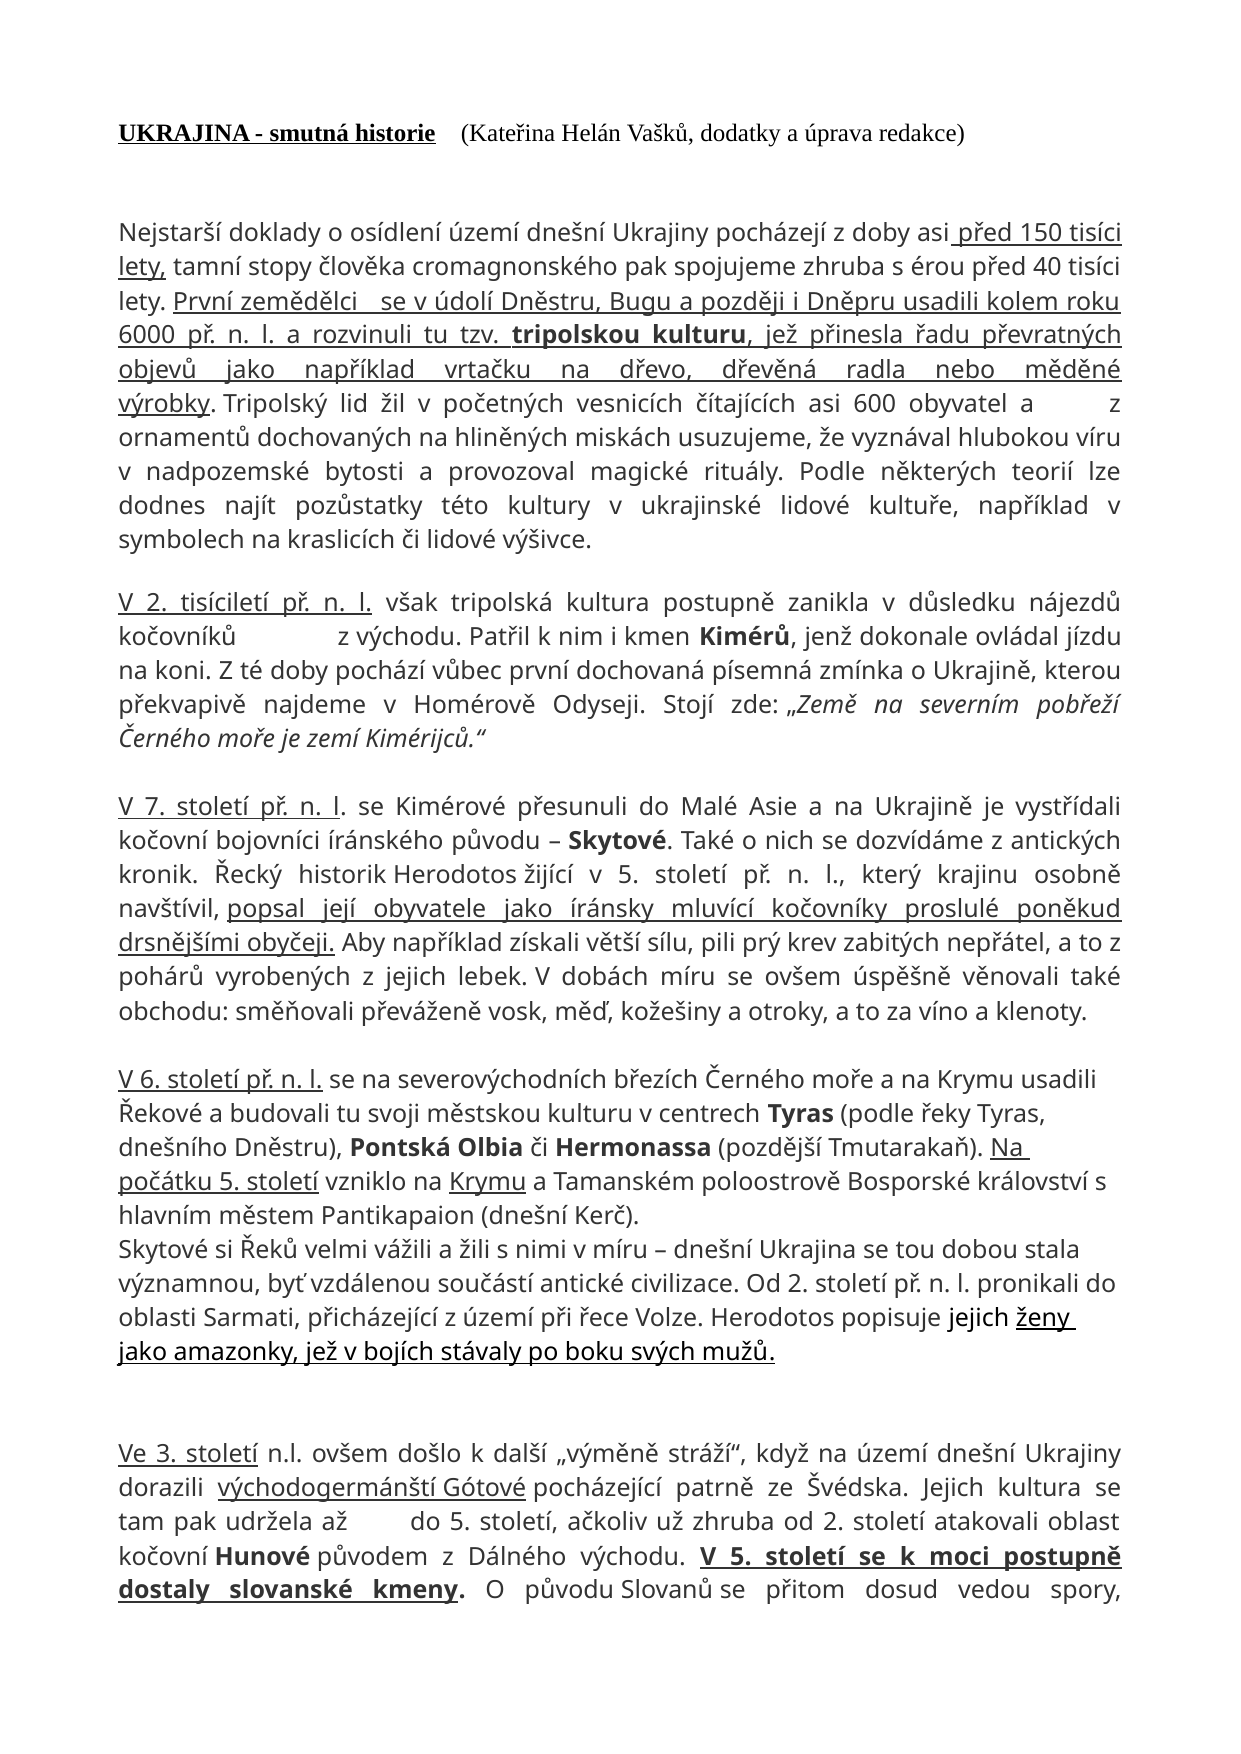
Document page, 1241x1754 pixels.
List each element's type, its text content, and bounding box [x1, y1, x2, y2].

text V 7. století př. n. l. se Kimérové přesunuli do Malé Asie a na Ukrajině je vystřídali kočovní bojovníci íránského původu – Skytové. Také o nich se dozvídáme z antických kronik. Řecký historik Herodotos žijící v 5. století př. n. l., který krajinu osobně navštívil, popsal její obyvatele jako íránsky mluvící kočovníky proslulé poněkud drsnějšími obyčeji. Aby například získali větší sílu, pili prý krev zabitých nepřátel, a to z pohárů vyrobených z jejich lebek. V dobách míru se ovšem úspěšně věnovali také obchodu: směňovali převáženě vosk, měď, kožešiny a otroky, a to za víno a klenoty. [118, 789, 1122, 1027]
text objevů jako například vrtačku na dřevo, dřevěná radla nebo měděné [118, 347, 1122, 380]
text UKRAJINA - smutná historie (Kateřina Helán Vašků, dodatky a úprava redakce) [118, 118, 1122, 147]
text výrobky. Tripolský lid žil v početných vesnicích čítajících asi 600 obyvatel a z ornamentů dochovaných na hliněných miskách usuzujeme, že vyznával hlubokou víru v nadpozemské bytosti a provozoval magické rituály. Podle některých teorií lze dodnes najít pozůstatky této kultury v ukrajinské lidové kultuře, například v symbolech na kraslicích či lidové výšivce. [118, 382, 1122, 556]
text V 2. tisíciletí př. n. l. však tripolská kultura postupně zanikla v důsledku nájezdů kočovníků z východu. Patřil k nim i kmen Kimérů, jenž dokonale ovládal jízdu na koni. Z té doby pochází vůbec první dochovaná písemná zmínka o Ukrajině, kterou překvapivě najdeme v Homérově Odyseji. Stojí zde: „Země na severním pobřeží Černého moře je zemí Kimérijců.“ [118, 584, 1122, 755]
text Nejstarší doklady o osídlení území dnešní Ukrajiny pocházejí z doby asi před 150 tisíci lety, tamní stopy člověka cromagnonského pak spojujeme zhruba s érou před 40 tisíci lety. První zemědělci se v údolí Dněstru, Bugu a později i Dněpru usadili kolem roku 6000 př. n. l. a rozvinuli tu tzv. tripolskou kulturu, jež přinesla řadu převratných [118, 215, 1122, 346]
text V 6. století př. n. l. se na severovýchodních březích Černého moře a na Krymu usadili Řekové a budovali tu svoji městskou kulturu v centrech Tyras (podle řeky Tyras, dnešního Dněstru), Pontská Olbia či Hermonassa (pozdější Tmutarakaň). Na počátku 5. století vzniklo na Krymu a Tamanském poloostrově Bosporské království s hlavním městem Pantikapaion (dnešní Kerč). [118, 1061, 1122, 1232]
text Ve 3. století n.l. ovšem došlo k další „výměně stráží“, když na území dnešní Ukrajiny dorazili východogermánští Gótové pocházející patrně ze Švédska. Jejich kultura se tam pak udržela až do 5. století, ačkoliv už zhruba od 2. století atakovali oblast kočovní Hunové původem z Dálného východu. V 5. století se k moci postupně dostaly slovanské kmeny. O původu Slovanů se přitom dosud vedou spory, [118, 1436, 1122, 1606]
text Skytové si Řeků velmi vážili a žili s nimi v míru – dnešní Ukrajina se tou dobou stala významnou, byť vzdálenou součástí antické civilizace. Od 2. století př. n. l. pronikali do oblasti Sarmati, přicházející z území při řece Volze. Herodotos popisuje jejich ženy jako amazonky, jež v bojích stávaly po boku svých mužů. [118, 1232, 1122, 1368]
